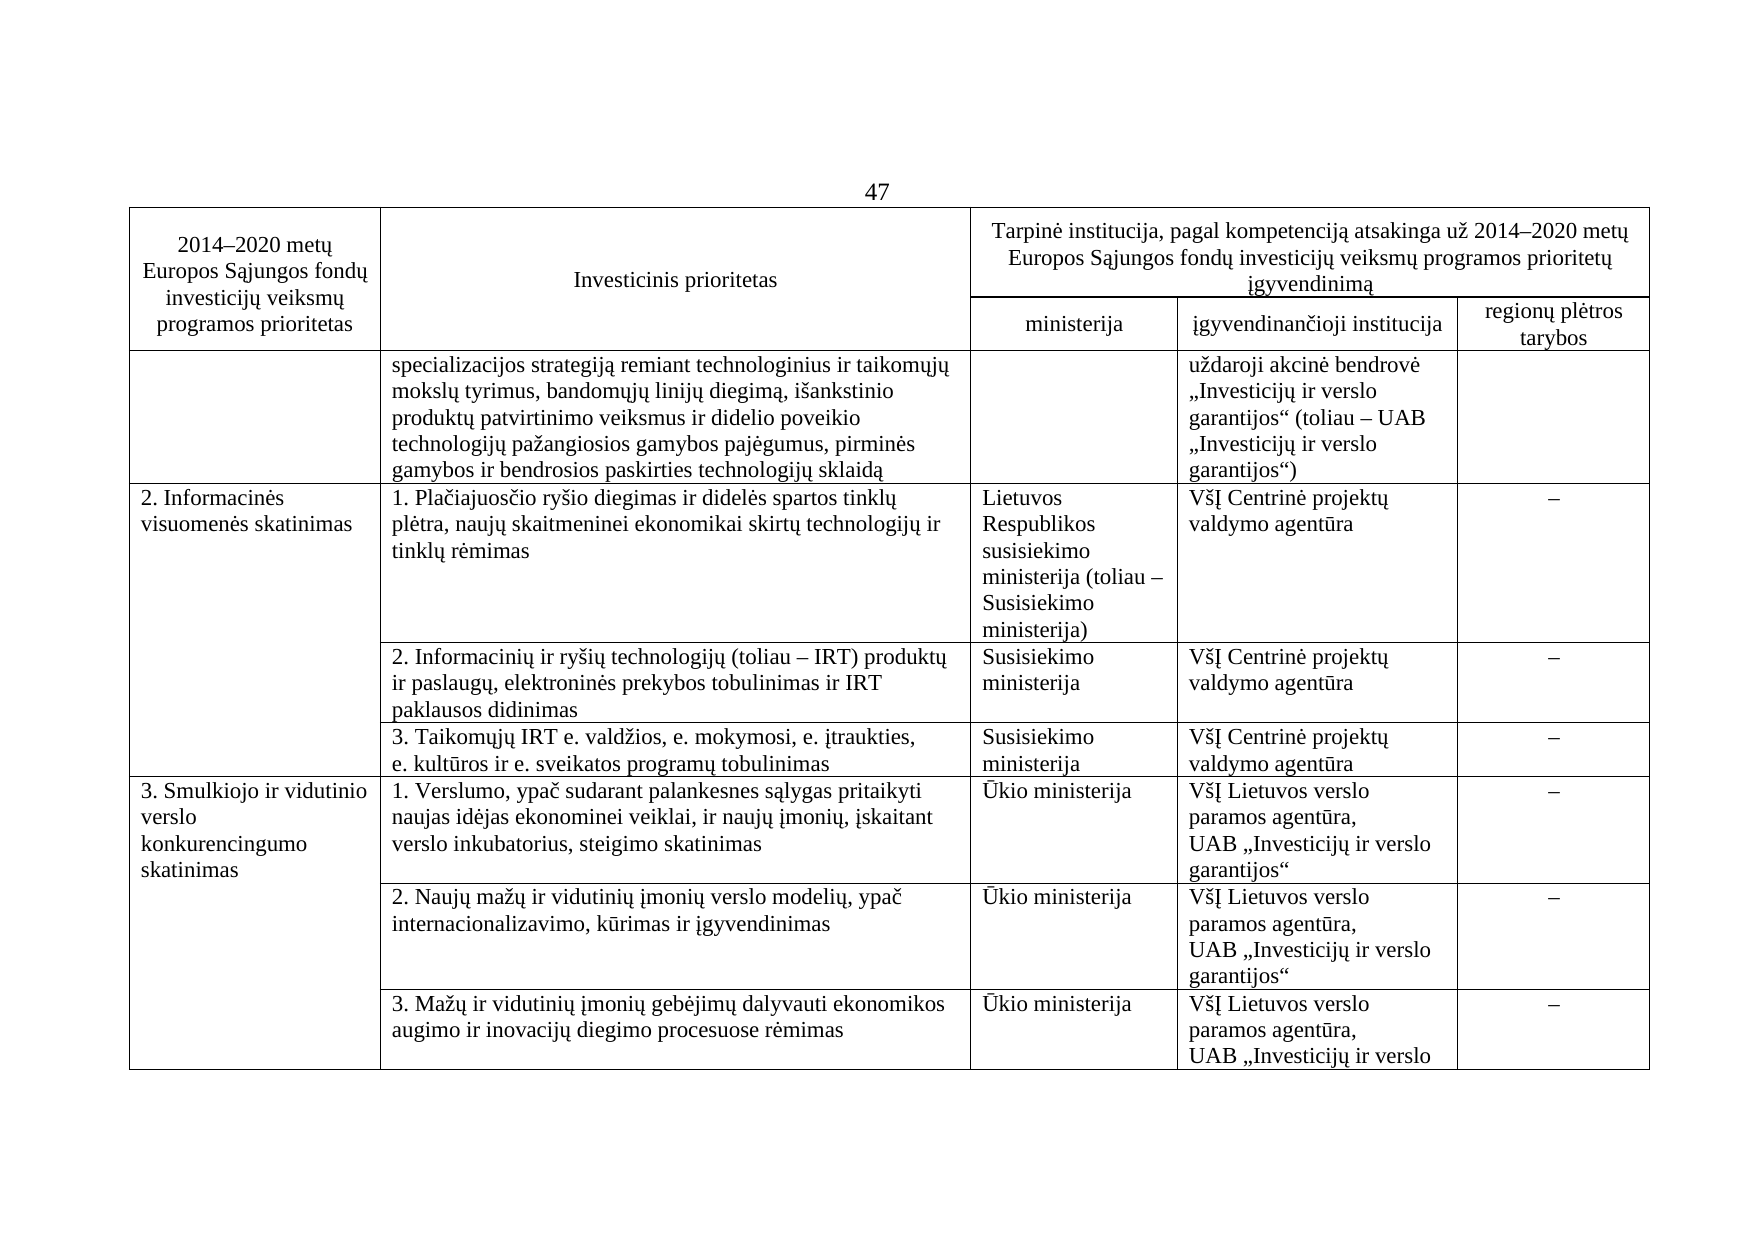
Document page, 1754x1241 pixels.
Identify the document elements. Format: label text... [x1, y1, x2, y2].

table_cell 3. Smulkiojo ir vidutinio verslo konkurencingumo skatinimas [130, 777, 380, 1069]
table_cell VšĮ Lietuvos verslo paramos agentūra, UAB „Investicijų ir verslo garantijos“ [1178, 777, 1457, 882]
table_cell Ūkio ministerija [971, 884, 1177, 989]
table_cell 2. Informacinės visuomenės skatinimas [130, 484, 380, 776]
table_cell specializacijos strategiją remiant technologinius ir taikomųjų mokslų tyrimus, bandomųjų linijų diegimą, išankstinio produktų patvirtinimo veiksmus ir didelio poveikio technologijų pažangiosios gamybos pajėgumus, pirminės gamybos ir bendrosios paskirties technologijų sklaidą [381, 351, 970, 483]
table_header Investicinis prioritetas [381, 208, 970, 350]
table_cell – [1458, 484, 1649, 642]
table_cell [130, 351, 380, 483]
table_cell Lietuvos Respublikos susisiekimo ministerija (toliau – Susisiekimo ministerija) [971, 484, 1177, 642]
table_cell VšĮ Centrinė projektų valdymo agentūra [1178, 723, 1457, 776]
table_cell 1. Verslumo, ypač sudarant palankesnes sąlygas pritaikyti naujas idėjas ekonominei veiklai, ir naujų įmonių, įskaitant verslo inkubatorius, steigimo skatinimas [381, 777, 970, 882]
table_cell – [1458, 884, 1649, 989]
table_cell – [1458, 723, 1649, 776]
table_cell uždaroji akcinė bendrovė „Investicijų ir verslo garantijos“ (toliau – UAB „Investicijų ir verslo garantijos“) [1178, 351, 1457, 483]
table_cell regionų plėtros tarybos [1458, 298, 1649, 350]
table_header 2014–2020 metų Europos Sąjungos fondų investicijų veiksmų programos prioritetas [130, 208, 380, 350]
table_cell Susisiekimo ministerija [971, 723, 1177, 776]
table_cell ministerija [971, 298, 1177, 350]
table_cell VšĮ Lietuvos verslo paramos agentūra, UAB „Investicijų ir verslo garantijos“ [1178, 884, 1457, 989]
table_cell [971, 351, 1177, 483]
table_cell 3. Taikomųjų IRT e. valdžios, e. mokymosi, e. įtraukties, e. kultūros ir e. sveikatos programų tobulinimas [381, 723, 970, 776]
table_cell VšĮ Centrinė projektų valdymo agentūra [1178, 484, 1457, 642]
table_cell VšĮ Lietuvos verslo paramos agentūra, UAB „Investicijų ir verslo [1178, 990, 1457, 1069]
table_cell [1458, 351, 1649, 483]
table_cell įgyvendinančioji institucija [1178, 298, 1457, 350]
table_cell Ūkio ministerija [971, 777, 1177, 882]
table_header Tarpinė institucija, pagal kompetenciją atsakinga už 2014–2020 metų Europos Sąjungos fondų investicijų veiksmų programos prioritetų įgyvendinimą [971, 208, 1649, 296]
table_cell 3. Mažų ir vidutinių įmonių gebėjimų dalyvauti ekonomikos augimo ir inovacijų diegimo procesuose rėmimas [381, 990, 970, 1069]
table_cell 1. Plačiajuosčio ryšio diegimas ir didelės spartos tinklų plėtra, naujų skaitmeninei ekonomikai skirtų technologijų ir tinklų rėmimas [381, 484, 970, 642]
table_cell – [1458, 990, 1649, 1069]
table_cell Ūkio ministerija [971, 990, 1177, 1069]
table_cell 2. Naujų mažų ir vidutinių įmonių verslo modelių, ypač internacionalizavimo, kūrimas ir įgyvendinimas [381, 884, 970, 989]
table_cell – [1458, 777, 1649, 882]
table_cell Susisiekimo ministerija [971, 643, 1177, 722]
table_cell – [1458, 643, 1649, 722]
table_cell 2. Informacinių ir ryšių technologijų (toliau – IRT) produktų ir paslaugų, elektroninės prekybos tobulinimas ir IRT paklausos didinimas [381, 643, 970, 722]
table_cell VšĮ Centrinė projektų valdymo agentūra [1178, 643, 1457, 722]
